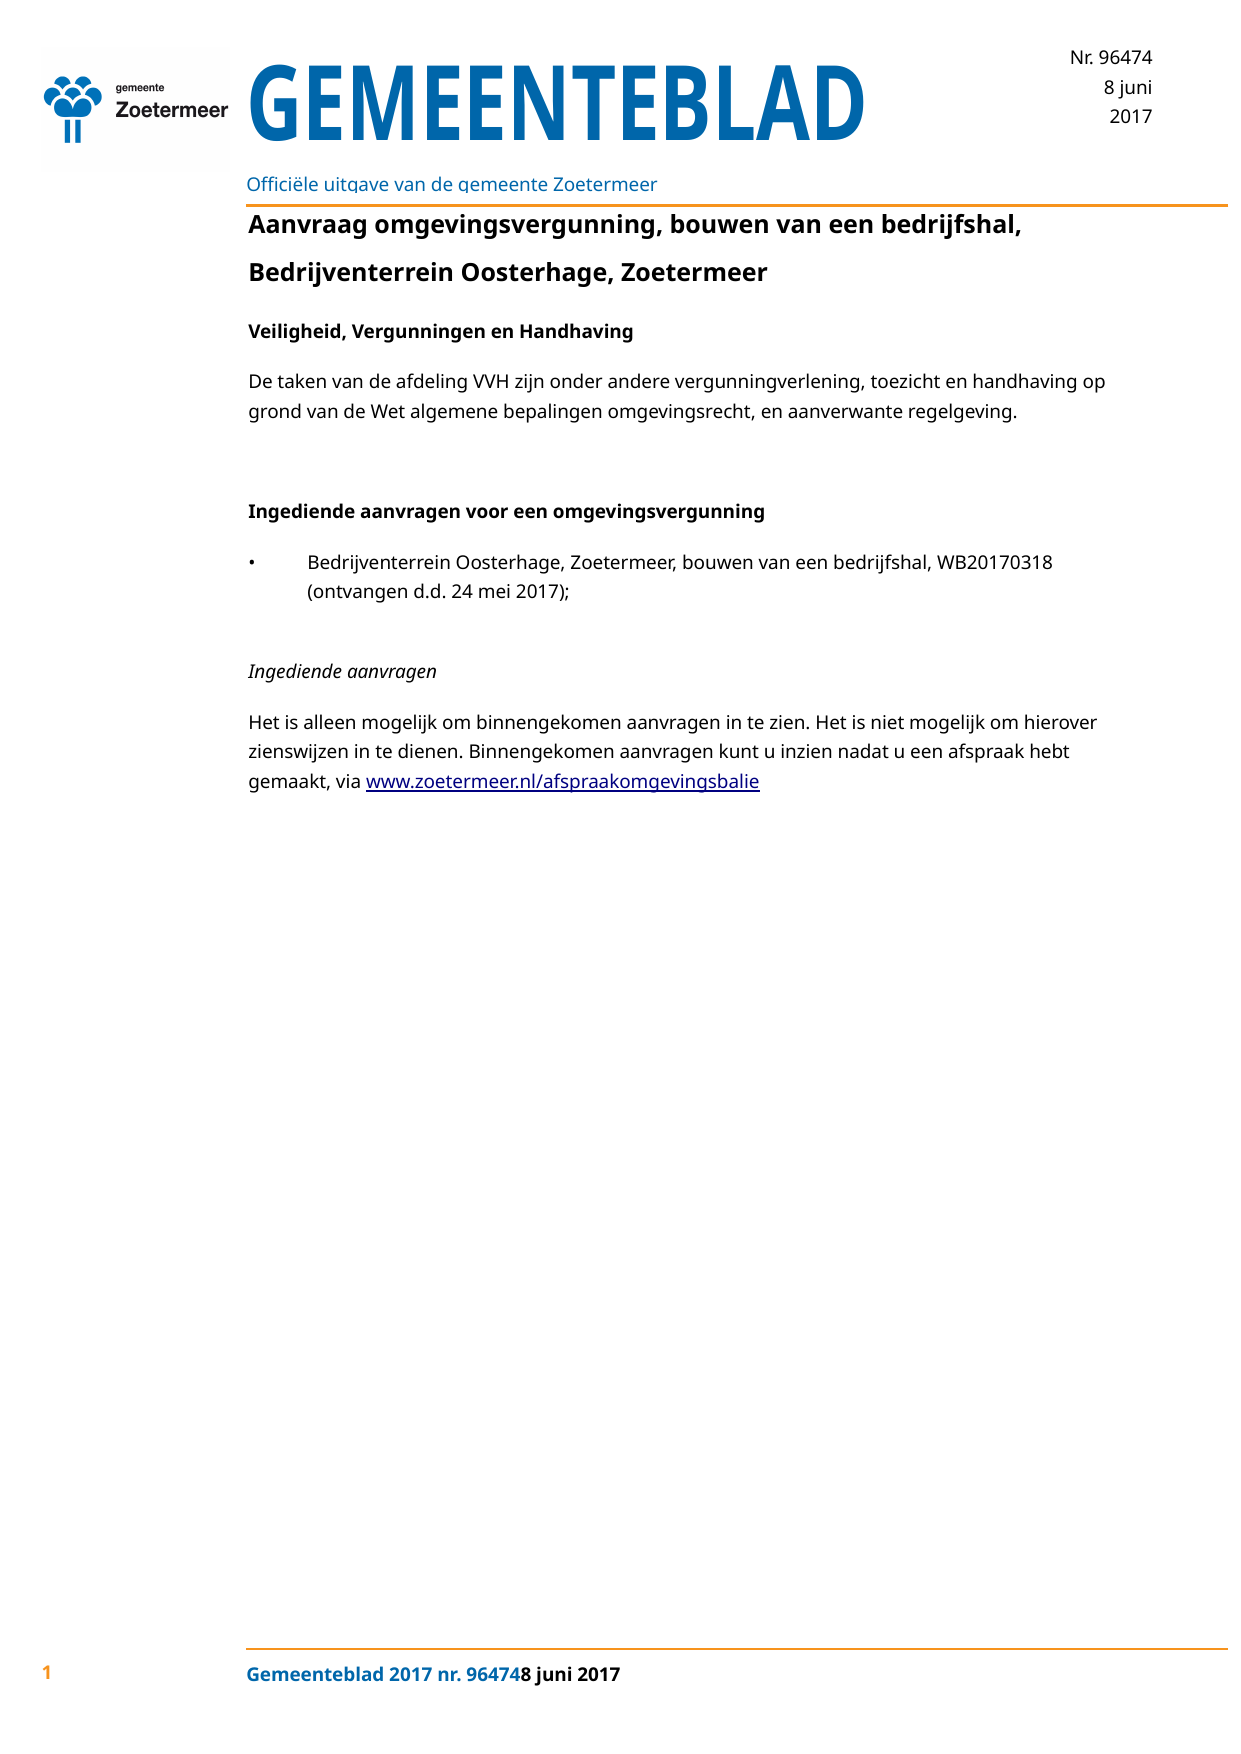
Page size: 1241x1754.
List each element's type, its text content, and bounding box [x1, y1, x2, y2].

list Bedrijventerrein Oosterhage, Zoetermeer, bouwen van een bedrijfshal, WB20170318 (ontvangen d.d. 24 mei 2017); [248, 549, 1152, 604]
text De taken van de afdeling VVH zijn onder andere vergunningverlening, toezicht en handhaving op grond van de Wet algemene bepalingen omgevingsrecht, en aanverwante regelgeving. [248, 368, 1152, 424]
text Ingediende aanvragen voor een omgevingsvergunning [248, 499, 1152, 524]
text Veiligheid, Vergunningen en Handhaving [248, 318, 1152, 344]
text Ingediende aanvragen [248, 659, 1152, 684]
picture [41, 47, 231, 172]
text Aanvraag omgevingsvergunning, bouwen van een bedrijfshal, Bedrijventerrein Oosterhage, Zoetermeer [248, 207, 1152, 288]
text Het is alleen mogelijk om binnengekomen aanvragen in te zien. Het is niet mogelijk om hierover zienswijzen in te dienen. Binnengekomen aanvragen kunt u inzien nadat u een afspraak hebt gemaakt, via www.zoetermeer.nl/afspraakomgevingsbalie [248, 709, 1152, 794]
